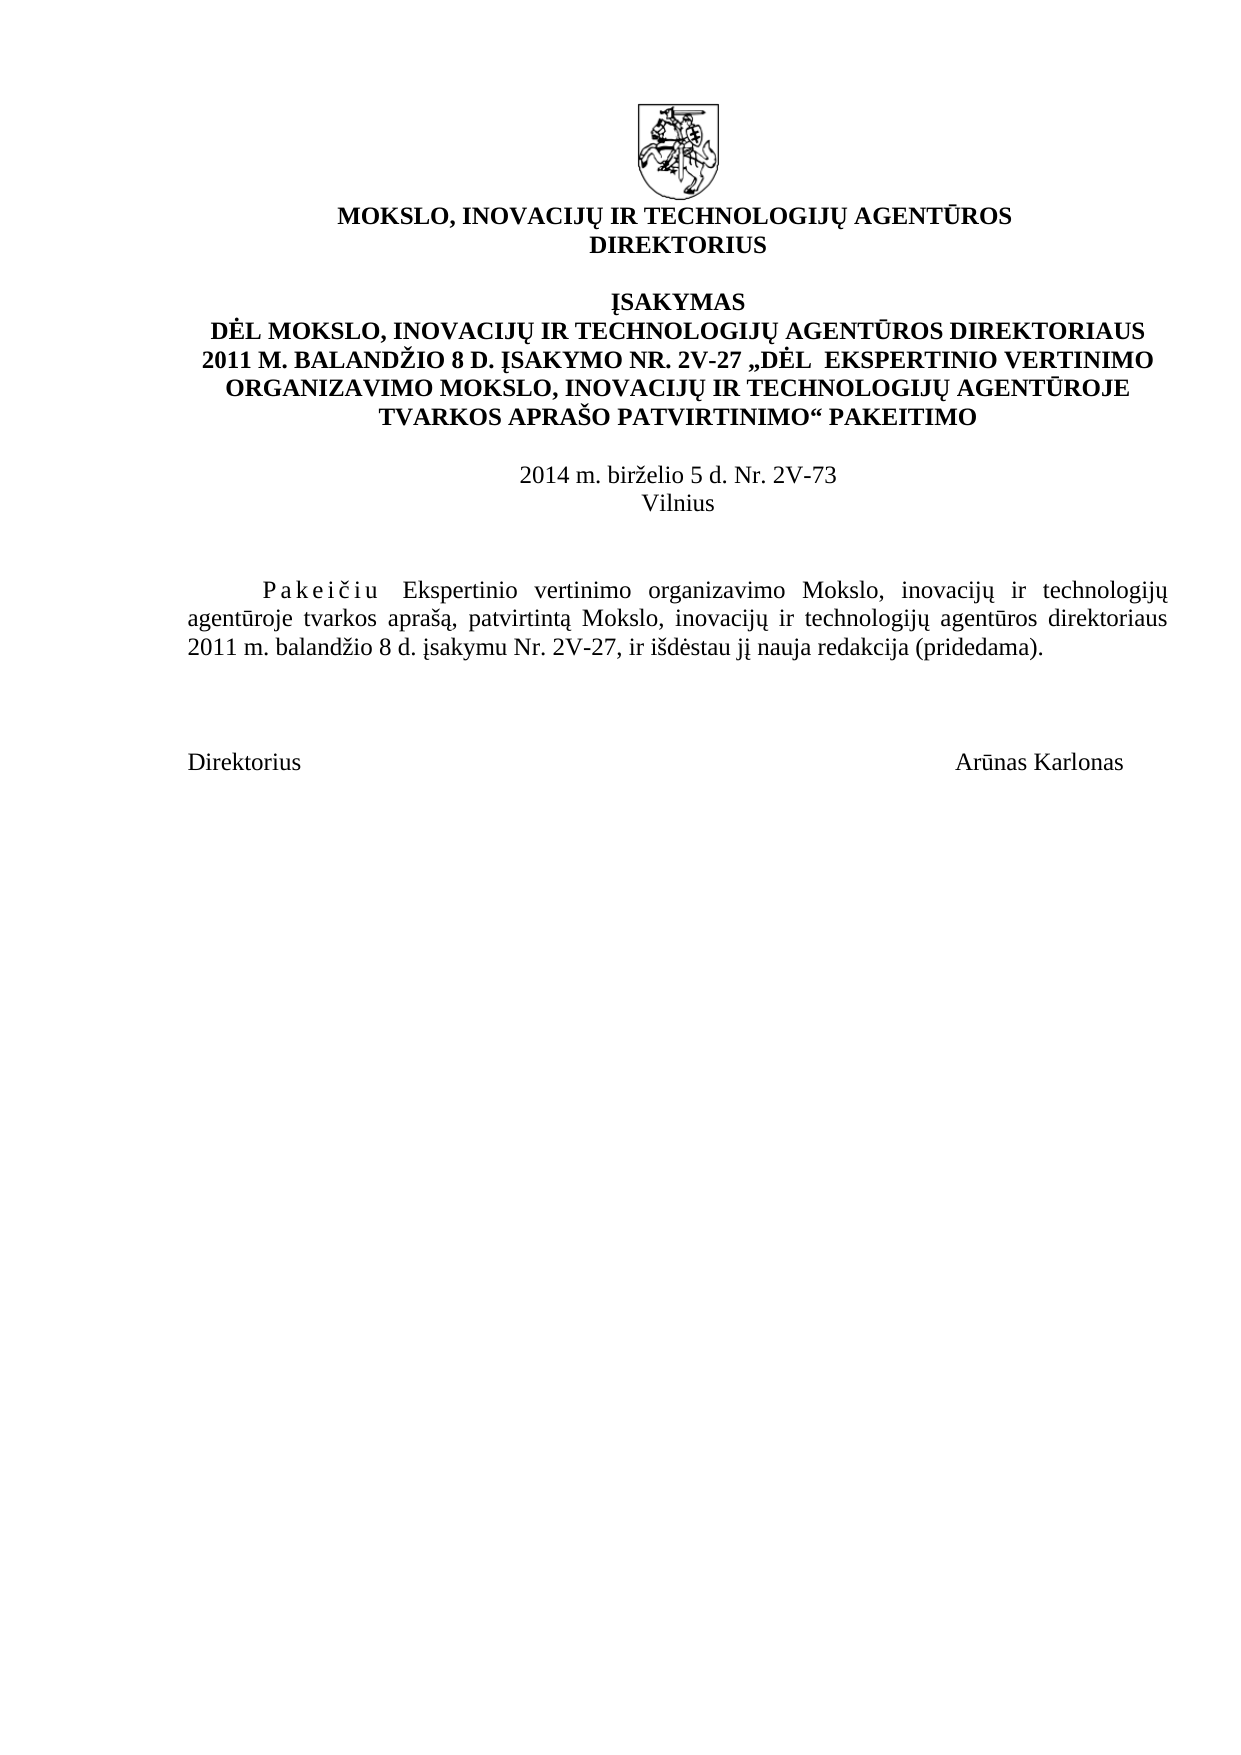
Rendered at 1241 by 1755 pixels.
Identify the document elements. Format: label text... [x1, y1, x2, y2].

text MOKSLO, INOVACIJŲ IR TECHNOLOGIJŲ AGENTŪROS [187, 201, 1169, 230]
text DĖL Mokslo, inovacijų ir technologijų agentūros DIREKTORIAUS 2011 m. balandžio 8 d. įsakymo Nr. 2V-27 „DĖL Ekspertinio vertinimo organizavimo Mokslo, inovacijų ir technologijų agentūroje tvarkos aprašO PATVIRTINIMO“ pakeitimo [187, 316, 1169, 431]
text Direktorius Arūnas Karlonas [187, 747, 1169, 776]
text Vilnius [187, 488, 1169, 517]
text Pakeičiu Ekspertinio vertinimo organizavimo Mokslo, inovacijų ir technologijų agentūroje tvarkos aprašą, patvirtintą Mokslo, inovacijų ir technologijų agentūros direktoriaus 2011 m. balandžio 8 d. įsakymu Nr. 2V-27, ir išdėstau jį nauja redakcija (pridedama). [187, 575, 1169, 661]
text 2014 m. birželio 5 d. Nr. 2V-73 [187, 460, 1169, 488]
text ĮSAKYMAS [187, 287, 1169, 316]
text DIREKTORIUS [187, 230, 1169, 258]
